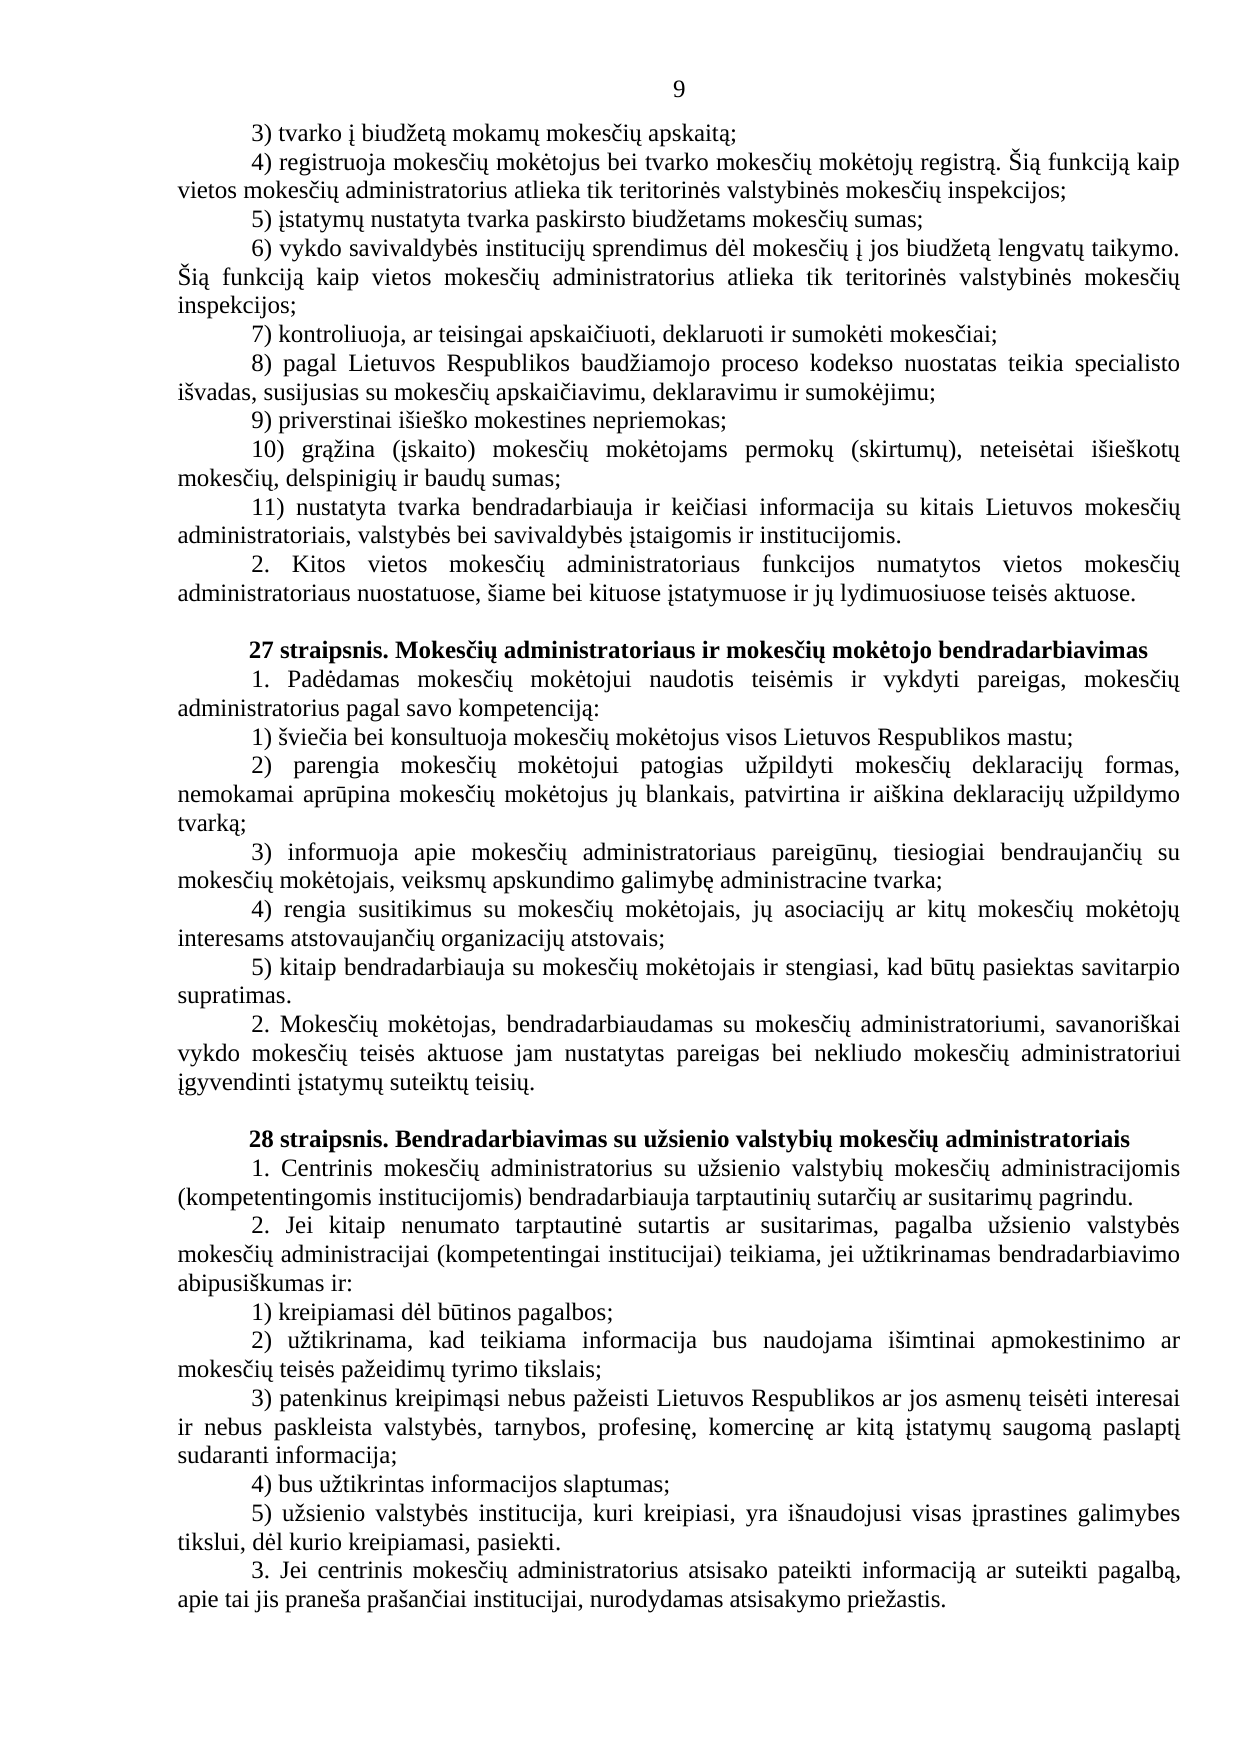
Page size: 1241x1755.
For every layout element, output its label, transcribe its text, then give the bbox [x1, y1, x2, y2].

text 10) grąžina (įskaito) mokesčių mokėtojams permokų (skirtumų), neteisėtai išieškotų mokesčių, delspinigių ir baudų sumas; [177, 434, 1181, 492]
text 2. Mokesčių mokėtojas, bendradarbiaudamas su mokesčių administratoriumi, savanoriškai vykdo mokesčių teisės aktuose jam nustatytas pareigas bei nekliudo mokesčių administratoriui įgyvendinti įstatymų suteiktų teisių. [177, 1009, 1181, 1096]
text 1) kreipiamasi dėl būtinos pagalbos; [177, 1297, 1181, 1326]
text 2. Kitos vietos mokesčių administratoriaus funkcijos numatytos vietos mokesčių administratoriaus nuostatuose, šiame bei kituose įstatymuose ir jų lydimuosiuose teisės aktuose. [177, 549, 1181, 607]
text 5) užsienio valstybės institucija, kuri kreipiasi, yra išnaudojusi visas įprastines galimybes tikslui, dėl kurio kreipiamasi, pasiekti. [177, 1498, 1181, 1556]
text 5) kitaip bendradarbiauja su mokesčių mokėtojais ir stengiasi, kad būtų pasiektas savitarpio supratimas. [177, 952, 1181, 1009]
text 8) pagal Lietuvos Respublikos baudžiamojo proceso kodekso nuostatas teikia specialisto išvadas, susijusias su mokesčių apskaičiavimu, deklaravimu ir sumokėjimu; [177, 348, 1181, 406]
text 2) parengia mokesčių mokėtojui patogias užpildyti mokesčių deklaracijų formas, nemokamai aprūpina mokesčių mokėtojus jų blankais, patvirtina ir aiškina deklaracijų užpildymo tvarką; [177, 751, 1181, 837]
text 2. Jei kitaip nenumato tarptautinė sutartis ar susitarimas, pagalba užsienio valstybės mokesčių administracijai (kompetentingai institucijai) teikiama, jei užtikrinamas bendradarbiavimo abipusiškumas ir: [177, 1211, 1181, 1297]
text 2) užtikrinama, kad teikiama informacija bus naudojama išimtinai apmokestinimo ar mokesčių teisės pažeidimų tyrimo tikslais; [177, 1326, 1181, 1383]
text 11) nustatyta tvarka bendradarbiauja ir keičiasi informacija su kitais Lietuvos mokesčių administratoriais, valstybės bei savivaldybės įstaigomis ir institucijomis. [177, 492, 1181, 549]
text 7) kontroliuoja, ar teisingai apskaičiuoti, deklaruoti ir sumokėti mokesčiai; [177, 319, 1181, 348]
text 4) registruoja mokesčių mokėtojus bei tvarko mokesčių mokėtojų registrą. Šią funkciją kaip vietos mokesčių administratorius atlieka tik teritorinės valstybinės mokesčių inspekcijos; [177, 147, 1181, 204]
text 9) priverstinai išieško mokestines nepriemokas; [177, 406, 1181, 434]
text 3) tvarko į biudžetą mokamų mokesčių apskaitą; [177, 118, 1181, 147]
text 27 straipsnis. Mokesčių administratoriaus ir mokesčių mokėtojo bendradarbiavimas [177, 636, 1181, 664]
text 1. Padėdamas mokesčių mokėtojui naudotis teisėmis ir vykdyti pareigas, mokesčių administratorius pagal savo kompetenciją: [177, 664, 1181, 722]
text 3) informuoja apie mokesčių administratoriaus pareigūnų, tiesiogiai bendraujančių su mokesčių mokėtojais, veiksmų apskundimo galimybę administracine tvarka; [177, 837, 1181, 894]
text 4) bus užtikrintas informacijos slaptumas; [177, 1469, 1181, 1498]
text 3) patenkinus kreipimąsi nebus pažeisti Lietuvos Respublikos ar jos asmenų teisėti interesai ir nebus paskleista valstybės, tarnybos, profesinę, komercinę ar kitą įstatymų saugomą paslaptį sudaranti informacija; [177, 1383, 1181, 1469]
text 3. Jei centrinis mokesčių administratorius atsisako pateikti informaciją ar suteikti pagalbą, apie tai jis praneša prašančiai institucijai, nurodydamas atsisakymo priežastis. [177, 1556, 1181, 1613]
text 4) rengia susitikimus su mokesčių mokėtojais, jų asociacijų ar kitų mokesčių mokėtojų interesams atstovaujančių organizacijų atstovais; [177, 894, 1181, 952]
text 1) šviečia bei konsultuoja mokesčių mokėtojus visos Lietuvos Respublikos mastu; [177, 722, 1181, 751]
text 5) įstatymų nustatyta tvarka paskirsto biudžetams mokesčių sumas; [177, 204, 1181, 233]
text 6) vykdo savivaldybės institucijų sprendimus dėl mokesčių į jos biudžetą lengvatų taikymo. Šią funkciją kaip vietos mokesčių administratorius atlieka tik teritorinės valstybinės mokesčių inspekcijos; [177, 233, 1181, 319]
text 28 straipsnis. Bendradarbiavimas su užsienio valstybių mokesčių administratoriais [177, 1124, 1181, 1153]
text 1. Centrinis mokesčių administratorius su užsienio valstybių mokesčių administracijomis (kompetentingomis institucijomis) bendradarbiauja tarptautinių sutarčių ar susitarimų pagrindu. [177, 1153, 1181, 1211]
